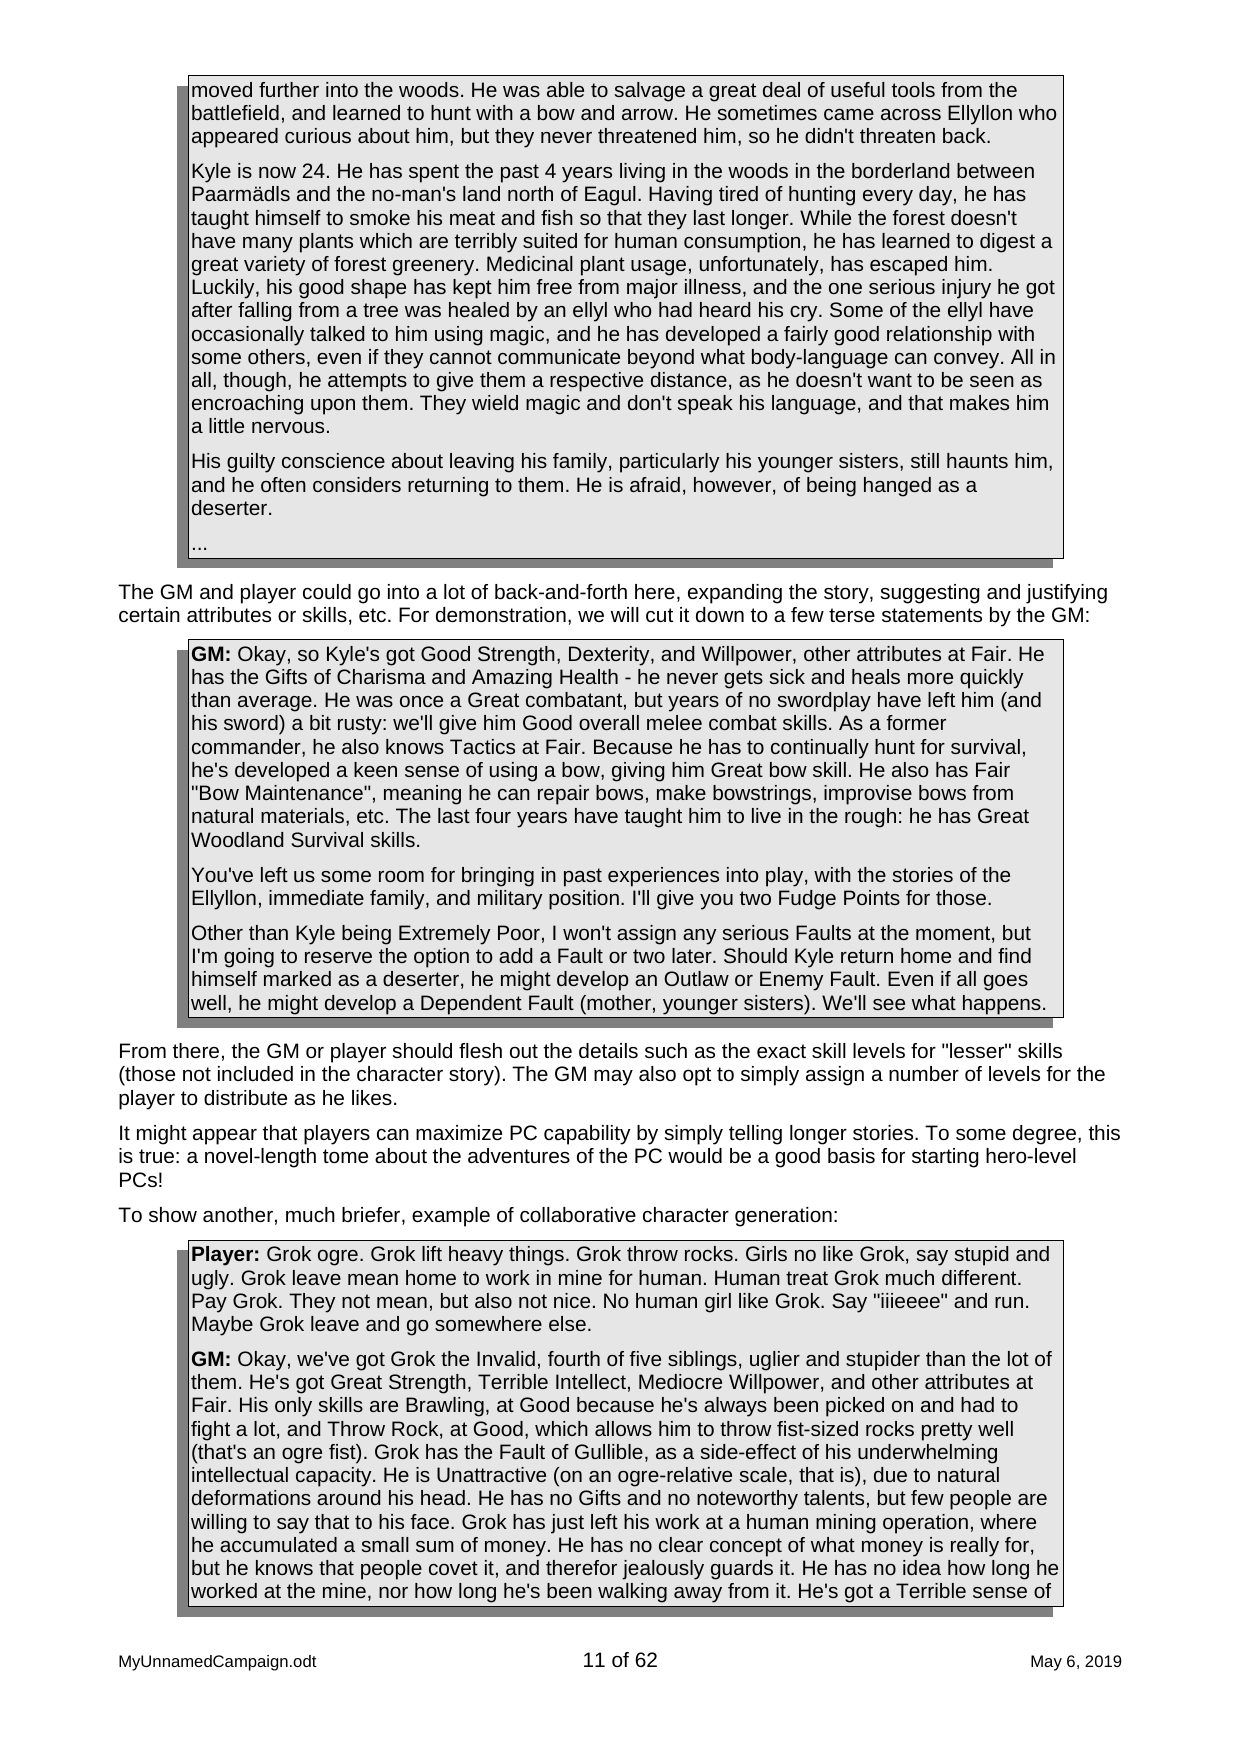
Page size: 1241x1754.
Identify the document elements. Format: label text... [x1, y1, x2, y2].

text Player: Grok ogre. Grok lift heavy things. Grok throw rocks. Girls no like Grok, say stupid and ugly. Grok leave mean home to work in mine for human. Human treat Grok much different. Pay Grok. They not mean, but also not nice. No human girl like Grok. Say "iiieeee" and run. Maybe Grok leave and go somewhere else. [189, 1241, 1063, 1336]
text moved further into the woods. He was able to salvage a great deal of useful tools from the battlefield, and learned to hunt with a bow and arrow. He sometimes came across Ellyllon who appeared curious about him, but they never threatened him, so he didn't threaten back. [189, 76, 1063, 148]
text Other than Kyle being Extremely Poor, I won't assign any serious Faults at the moment, but I'm going to reserve the option to add a Fault or two later. Should Kyle return home and find himself marked as a deserter, he might develop an Outlaw or Enemy Fault. Even if all goes well, he might develop a Dependent Fault (mother, younger sisters). We'll see what happens. [189, 918, 1063, 1017]
text You've left us some room for bringing in past experiences into play, with the stories of the Ellyllon, immediate family, and military position. I'll give you two Fudge Points for those. [189, 860, 1063, 909]
text It might appear that players can maximize PC capability by simply telling longer stories. To some degree, this is true: a novel-length tome about the adventures of the PC would be a good basis for starting hero-level PCs! [118, 1122, 1123, 1192]
text The GM and player could go into a lot of back-and-forth here, expanding the story, suggesting and justifying certain attributes or skills, etc. For demonstration, we will cut it down to a few terse statements by the GM: [118, 580, 1123, 627]
text From there, the GM or player should flesh out the details such as the exact skill levels for "lesser" skills (those not included in the character story). The GM may also opt to simply assign a number of levels for the player to distribute as he likes. [118, 1040, 1123, 1109]
text GM: Okay, so Kyle's got Good Strength, Dexterity, and Willpower, other attributes at Fair. He has the Gifts of Charisma and Amazing Health - he never gets sick and heals more quickly than average. He was once a Great combatant, but years of no swordplay have left him (and his sword) a bit rusty: we'll give him Good overall melee combat skills. As a former commander, he also knows Tactics at Fair. Because he has to continually hunt for survival, he's developed a keen sense of using a bow, giving him Great bow skill. He also has Fair "Bow Maintenance", meaning he can repair bows, make bowstrings, improvise bows from natural materials, etc. The last four years have taught him to live in the rough: he has Great Woodland Survival skills. [189, 640, 1063, 851]
text Kyle is now 24. He has spent the past 4 years living in the woods in the borderland between Paarmädls and the no-man's land north of Eagul. Having tired of hunting every day, he has taught himself to smoke his meat and fish so that they last longer. While the forest doesn't have many plants which are terribly suited for human consumption, he has learned to digest a great variety of forest greenery. Medicinal plant usage, unfortunately, has escaped him. Luckily, his good shape has kept him free from major illness, and the one serious injury he got after falling from a tree was healed by an ellyl who had heard his cry. Some of the ellyl have occasionally talked to him using magic, and he has developed a fairly good relationship with some others, even if they cannot communicate beyond what body-language can convey. All in all, though, he attempts to give them a respective distance, as he doesn't want to be seen as encroaching upon them. They wield magic and don't speak his language, and that makes him a little nervous. [189, 156, 1063, 438]
text To show another, much briefer, example of collaborative character generation: [118, 1204, 1123, 1227]
text ... [189, 528, 1063, 558]
text GM: Okay, we've got Grok the Invalid, fourth of five siblings, uglier and stupider than the lot of them. He's got Great Strength, Terrible Intellect, Mediocre Willpower, and other attributes at Fair. His only skills are Brawling, at Good because he's always been picked on and had to fight a lot, and Throw Rock, at Good, which allows him to throw fist-sized rocks pretty well (that's an ogre fist). Grok has the Fault of Gullible, as a side-effect of his underwhelming intellectual capacity. He is Unattractive (on an ogre-relative scale, that is), due to natural deformations around his head. He has no Gifts and no noteworthy talents, but few people are willing to say that to his face. Grok has just left his work at a human mining operation, where he accumulated a small sum of money. He has no clear concept of what money is really for, but he knows that people covet it, and therefor jealously guards it. He has no idea how long he worked at the mine, nor how long he's been walking away from it. He's got a Terrible sense of [189, 1344, 1063, 1606]
text His guilty conscience about leaving his family, particularly his younger sisters, still haunts him, and he often considers returning to them. He is afraid, however, of being hanged as a deserter. [189, 447, 1063, 520]
